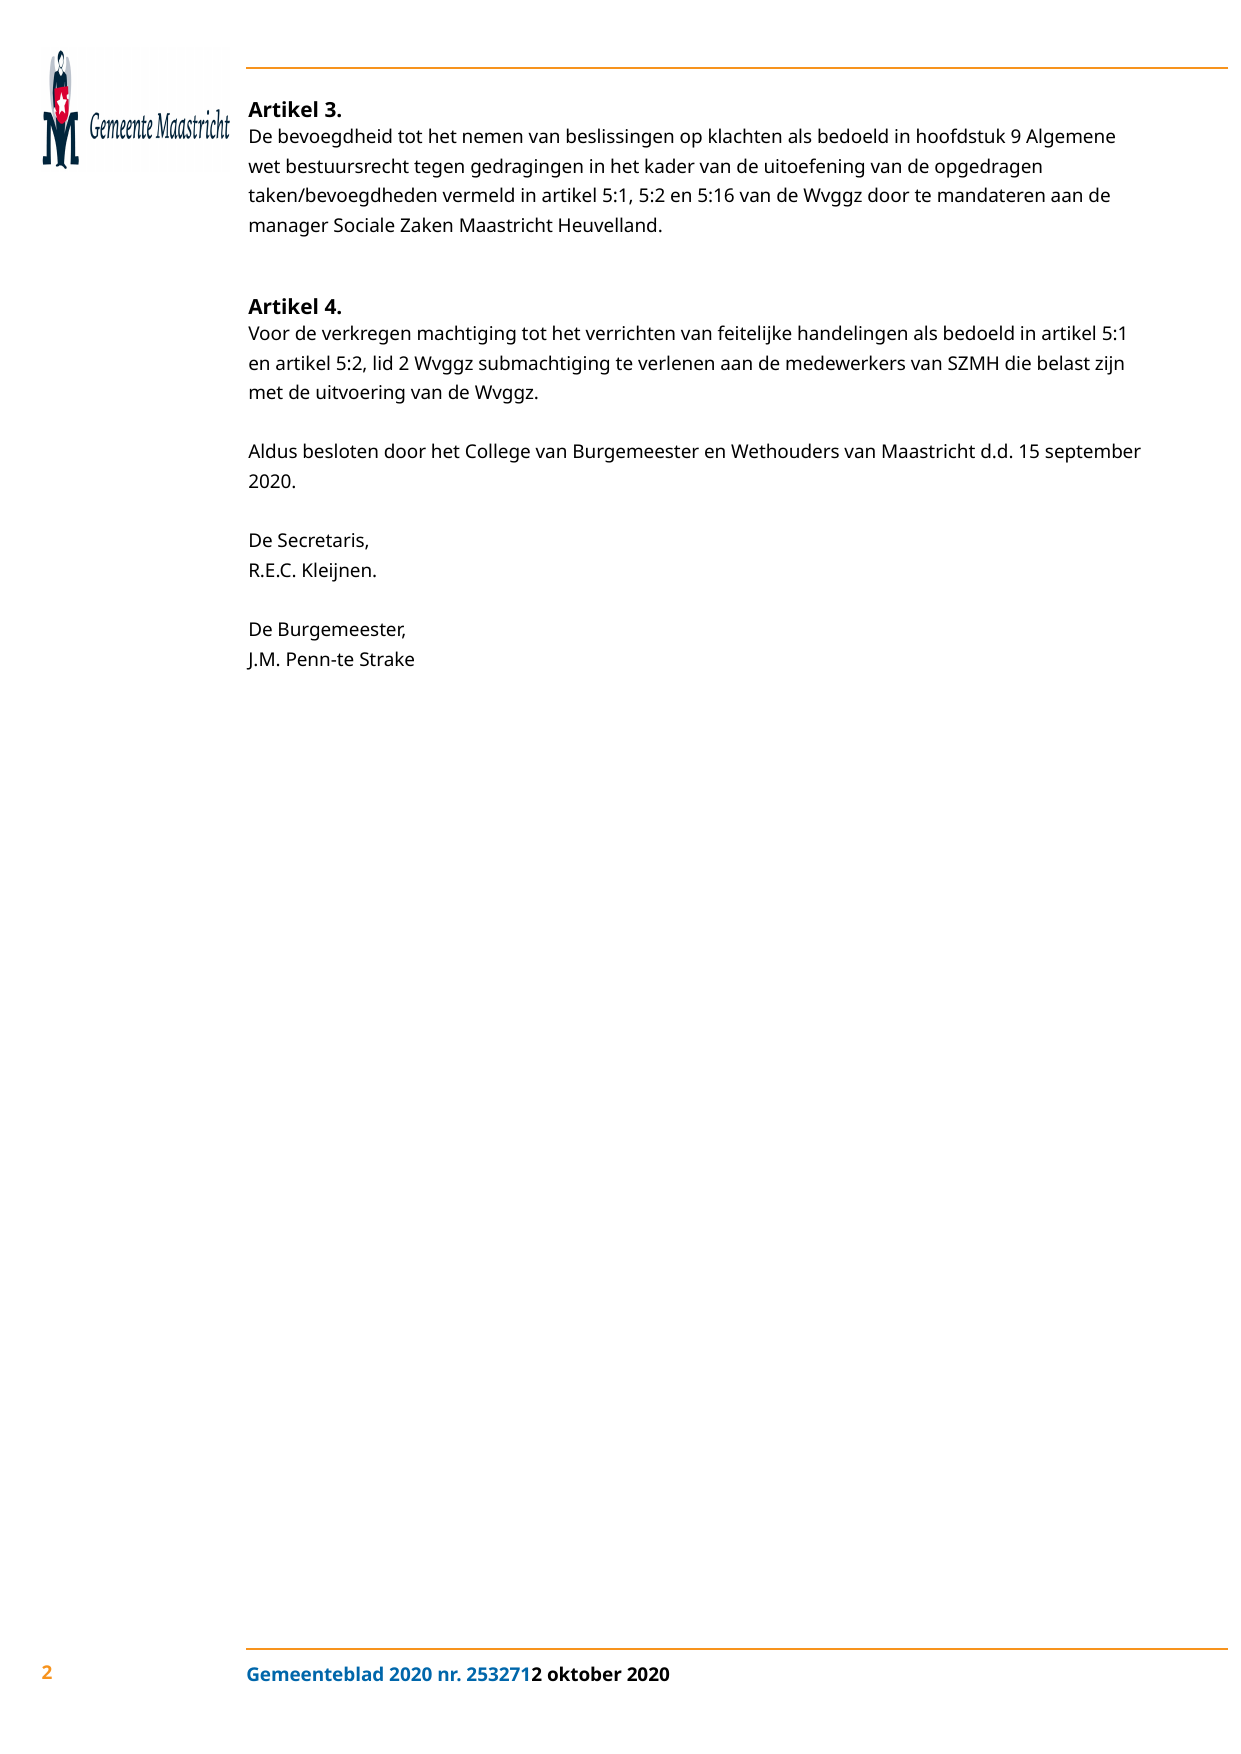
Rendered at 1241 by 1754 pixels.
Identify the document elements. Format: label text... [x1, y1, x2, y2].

text De Secretaris, [248, 527, 1152, 553]
picture [41, 47, 231, 172]
text J.M. Penn-te Strake [248, 646, 1152, 672]
text Artikel 3. [248, 95, 1152, 123]
text De Burgemeester, [248, 616, 1152, 642]
text Artikel 4. [248, 292, 1152, 320]
text Aldus besloten door het College van Burgemeester en Wethouders van Maastricht d.d. 15 september 2020. [248, 439, 1152, 494]
text De bevoegdheid tot het nemen van beslissingen op klachten als bedoeld in hoofdstuk 9 Algemene wet bestuursrecht tegen gedragingen in het kader van de uitoefening van de opgedragen taken/bevoegdheden vermeld in artikel 5:1, 5:2 en 5:16 van de Wvggz door te mandateren aan de manager Sociale Zaken Maastricht Heuvelland. [248, 123, 1152, 238]
text Voor de verkregen machtiging tot het verrichten van feitelijke handelingen als bedoeld in artikel 5:1 en artikel 5:2, lid 2 Wvggz submachtiging te verlenen aan de medewerkers van SZMH die belast zijn met de uitvoering van de Wvggz. [248, 320, 1152, 405]
text R.E.C. Kleijnen. [248, 557, 1152, 583]
